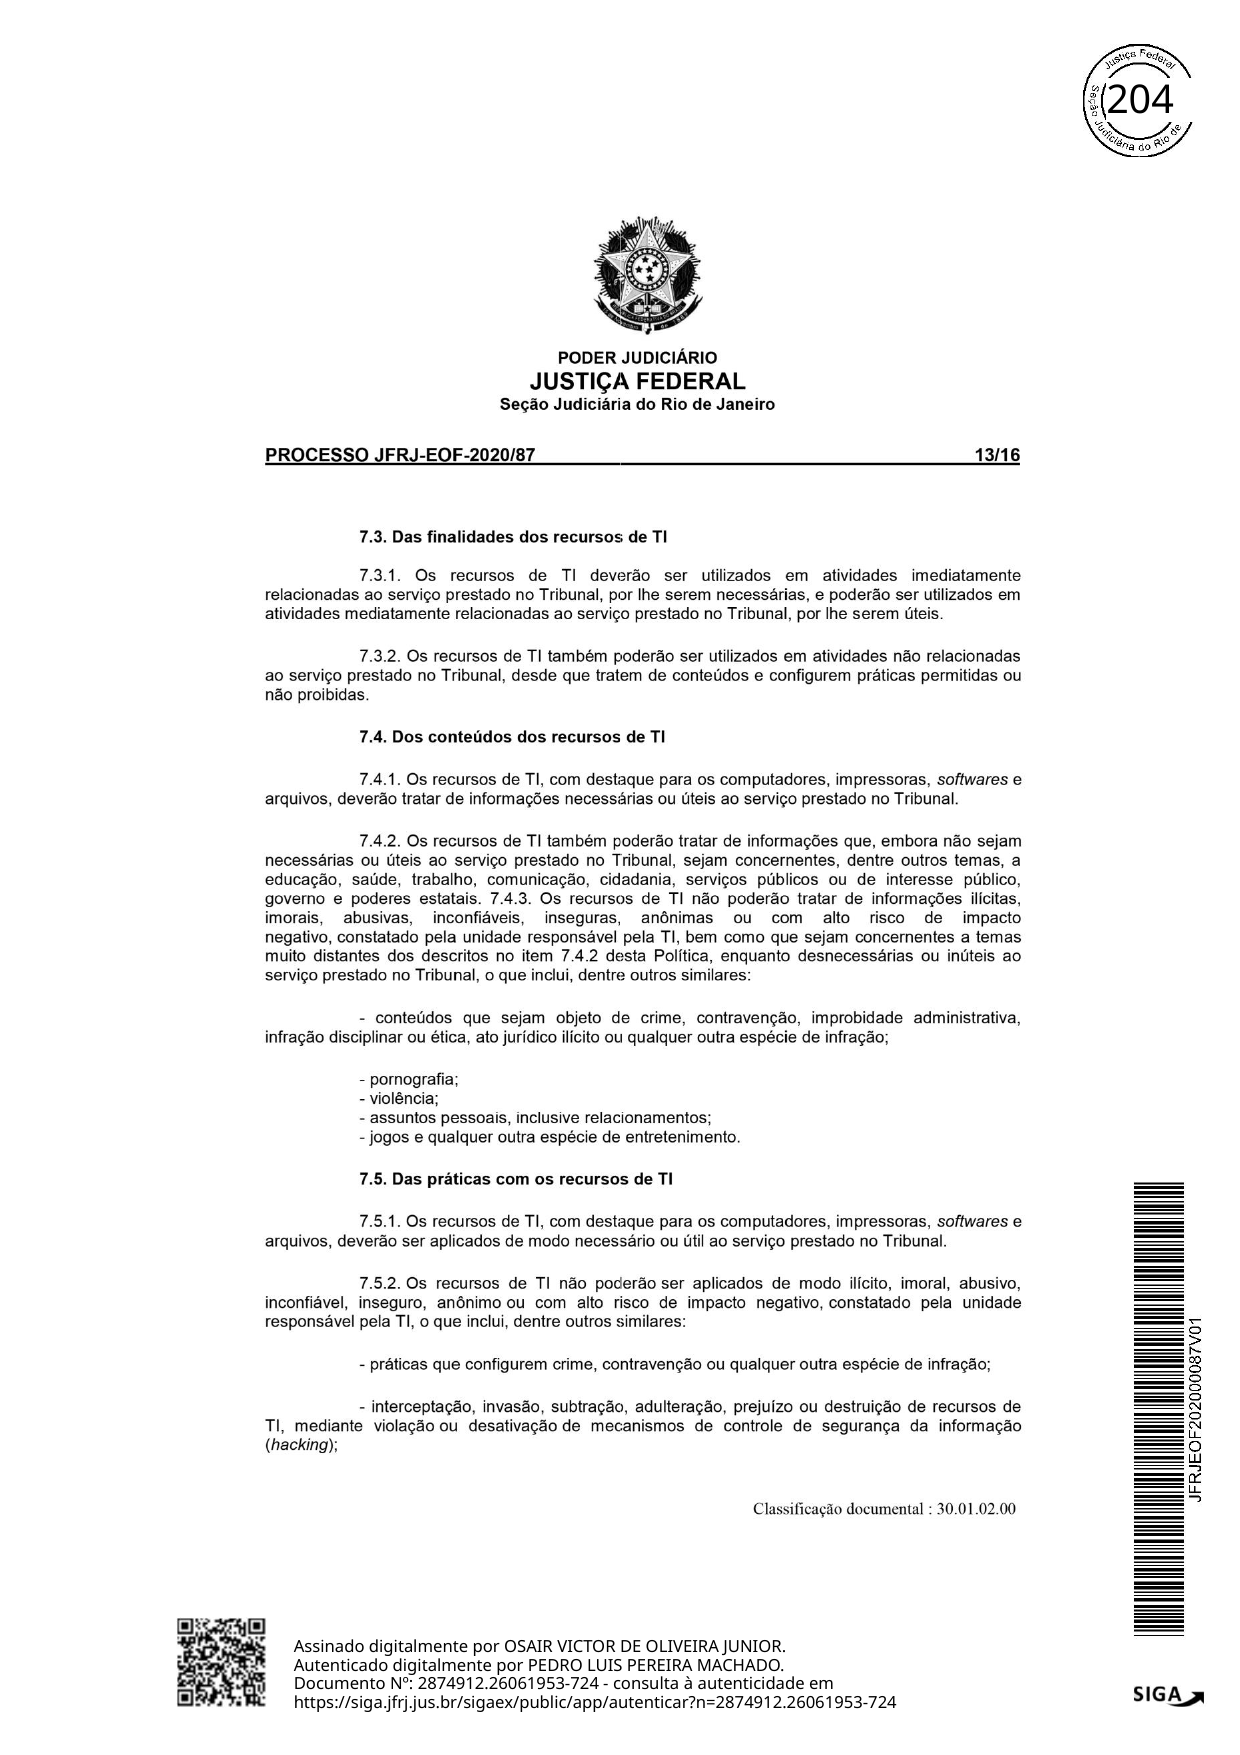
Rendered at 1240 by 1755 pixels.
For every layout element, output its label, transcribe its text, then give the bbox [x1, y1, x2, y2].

text Autenticado digitalmente por PEDRO LUIS PEREIRA MACHADO. [293, 1656, 943, 1675]
text https://siga.jfrj.jus.br/sigaex/public/app/autenticar?n=2874912.26061953-724 [293, 1693, 943, 1712]
text Assinado digitalmente por OSAIR VICTOR DE OLIVEIRA JUNIOR. [293, 1637, 943, 1656]
text Documento Nº: 2874912.26061953-724 - consulta à autenticidade em [293, 1675, 943, 1693]
text 204 [1106, 78, 1231, 122]
